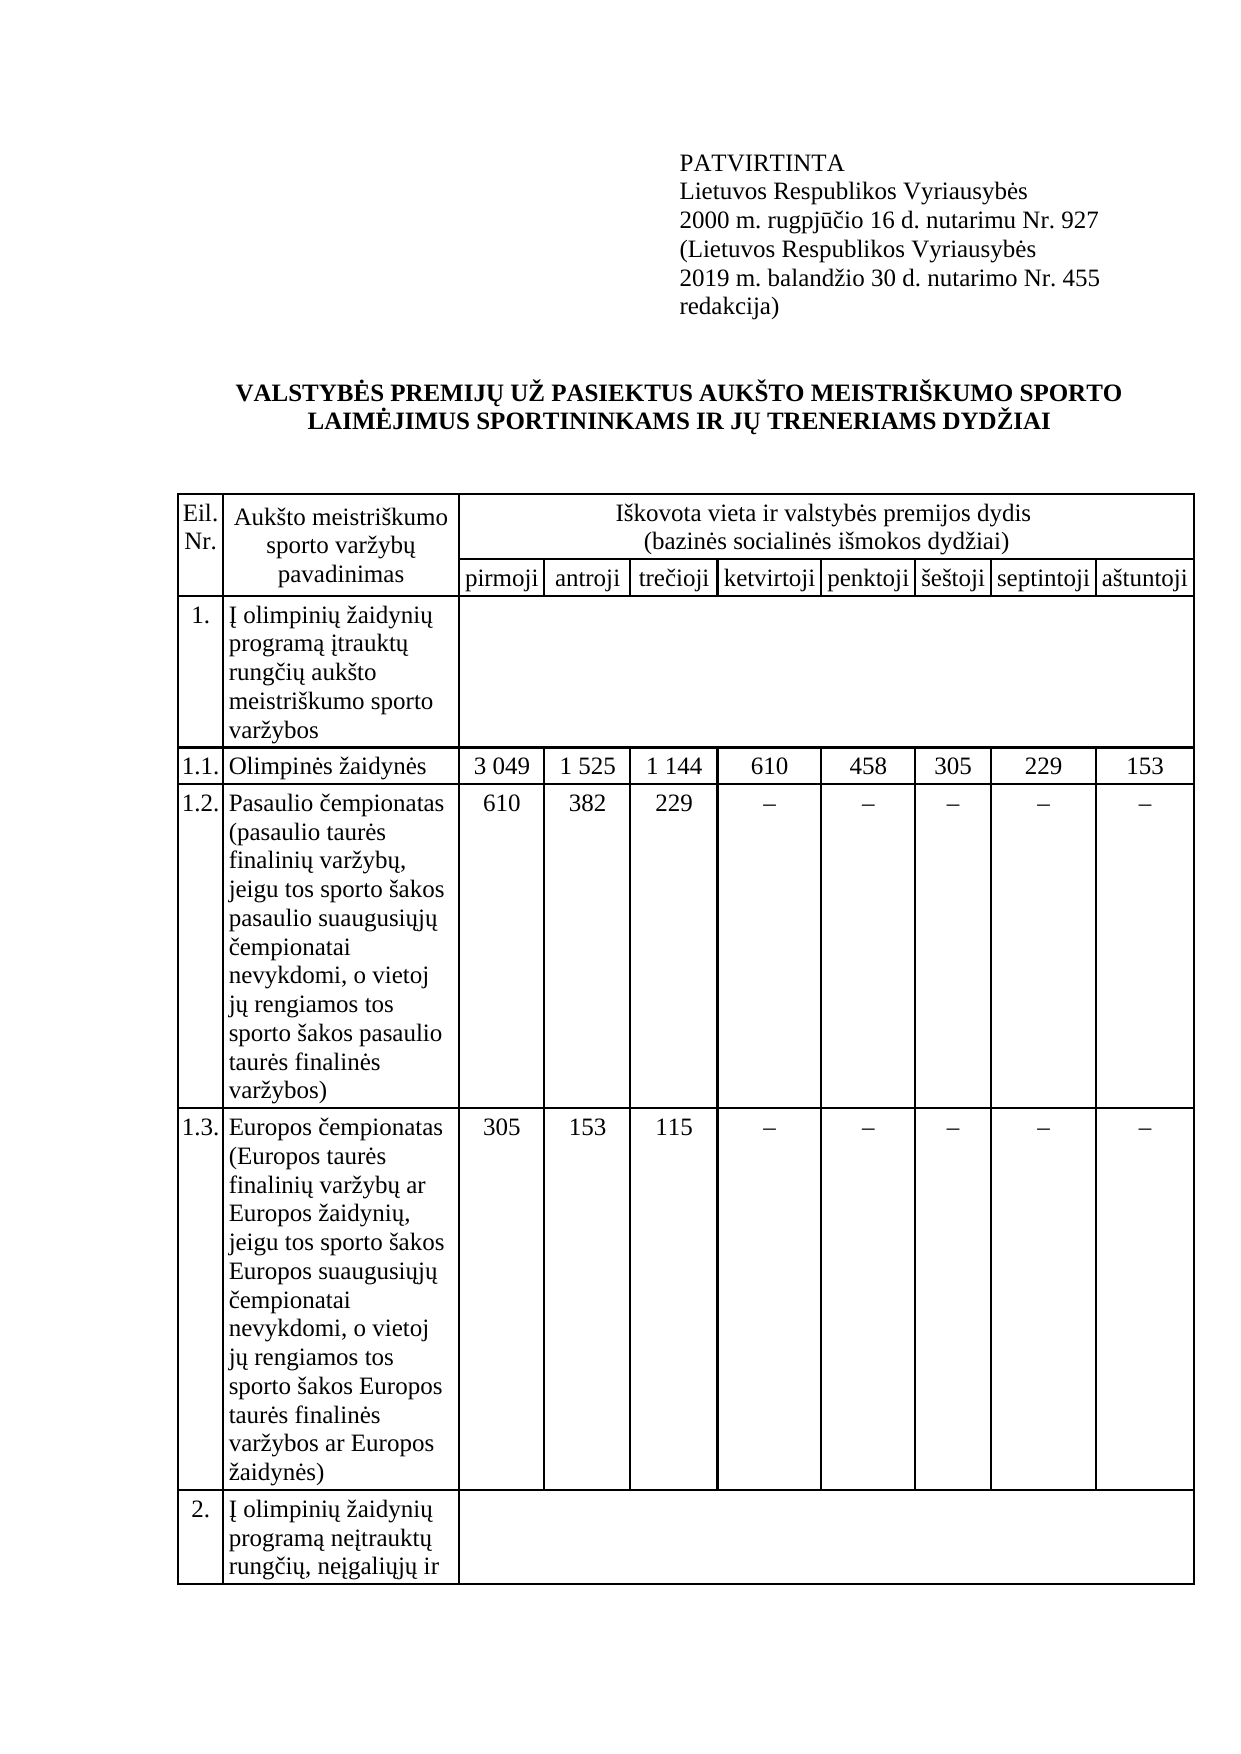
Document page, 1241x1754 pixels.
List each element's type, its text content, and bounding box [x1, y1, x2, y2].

table_cell šeštoji [916, 560, 990, 595]
table_cell 1.3. [179, 1109, 222, 1489]
table_cell – [916, 785, 990, 1107]
table_cell 458 [822, 749, 914, 783]
text redakcija) [679, 291, 1181, 320]
table_cell Į olimpinių žaidynių programą įtrauktų rungčių aukšto meistriškumo sporto varžybos [224, 597, 458, 746]
table_cell 2. [179, 1491, 222, 1583]
table_cell penktoji [822, 560, 914, 595]
table_cell 1.1. [179, 749, 222, 783]
table_cell 229 [992, 749, 1095, 783]
text VALSTYBĖS PREMIJŲ UŽ PASIEKTUS AUKŠTO MEISTRIŠKUMO SPORTO LAIMĖJIMUS SPORTININKAMS IR JŲ TRENERIAMS DYDŽIAI [177, 378, 1181, 435]
table_cell 305 [460, 1109, 543, 1489]
table_cell 610 [460, 785, 543, 1107]
table_cell 382 [545, 785, 629, 1107]
table_header Iškovota vieta ir valstybės premijos dydis (bazinės socialinės išmokos dydžiai) [460, 495, 1193, 558]
table_cell 610 [719, 749, 820, 783]
text PATVIRTINTA Lietuvos Respublikos Vyriausybės [679, 148, 1181, 205]
text (Lietuvos Respublikos Vyriausybės 2019 m. balandžio 30 d. nutarimo Nr. 455 [679, 234, 1181, 291]
table_cell trečioji [631, 560, 716, 595]
table_cell – [822, 785, 914, 1107]
table_cell – [719, 1109, 820, 1489]
table_cell – [1097, 1109, 1193, 1489]
table_header Aukšto meistriškumo sporto varžybų pavadinimas [224, 495, 458, 595]
table_cell 3 049 [460, 749, 543, 783]
table_cell Europos čempionatas (Europos taurės finalinių varžybų ar Europos žaidynių, jeigu tos sporto šakos Europos suaugusiųjų čempionatai nevykdomi, o vietoj jų rengiamos tos sporto šakos Europos taurės finalinės varžybos ar Europos žaidynės) [224, 1109, 458, 1489]
table_cell antroji [545, 560, 629, 595]
table_cell 1 144 [631, 749, 716, 783]
table_cell – [719, 785, 820, 1107]
table_cell 153 [1097, 749, 1193, 783]
table_cell [460, 1491, 1193, 1583]
table_cell pirmoji [460, 560, 543, 595]
table_cell – [1097, 785, 1193, 1107]
table_cell septintoji [992, 560, 1095, 595]
table_cell 305 [916, 749, 990, 783]
table_cell Olimpinės žaidynės [224, 749, 458, 783]
table_header Eil. Nr. [179, 495, 222, 595]
table_cell – [822, 1109, 914, 1489]
text 2000 m. rugpjūčio 16 d. nutarimu Nr. 927 [679, 205, 1181, 234]
table_cell [460, 597, 1193, 746]
table_cell 1 525 [545, 749, 629, 783]
table_cell 115 [631, 1109, 716, 1489]
table_cell 229 [631, 785, 716, 1107]
table_cell – [992, 785, 1095, 1107]
table_cell ketvirtoji [719, 560, 820, 595]
table_cell 153 [545, 1109, 629, 1489]
table_cell aštuntoji [1097, 560, 1193, 595]
table_cell 1.2. [179, 785, 222, 1107]
table_cell – [916, 1109, 990, 1489]
table_cell – [992, 1109, 1095, 1489]
table_cell Į olimpinių žaidynių programą neįtrauktų rungčių, neįgaliųjų ir [224, 1491, 458, 1583]
table_cell 1. [179, 597, 222, 746]
table_cell Pasaulio čempionatas (pasaulio taurės finalinių varžybų, jeigu tos sporto šakos pasaulio suaugusiųjų čempionatai nevykdomi, o vietoj jų rengiamos tos sporto šakos pasaulio taurės finalinės varžybos) [224, 785, 458, 1107]
